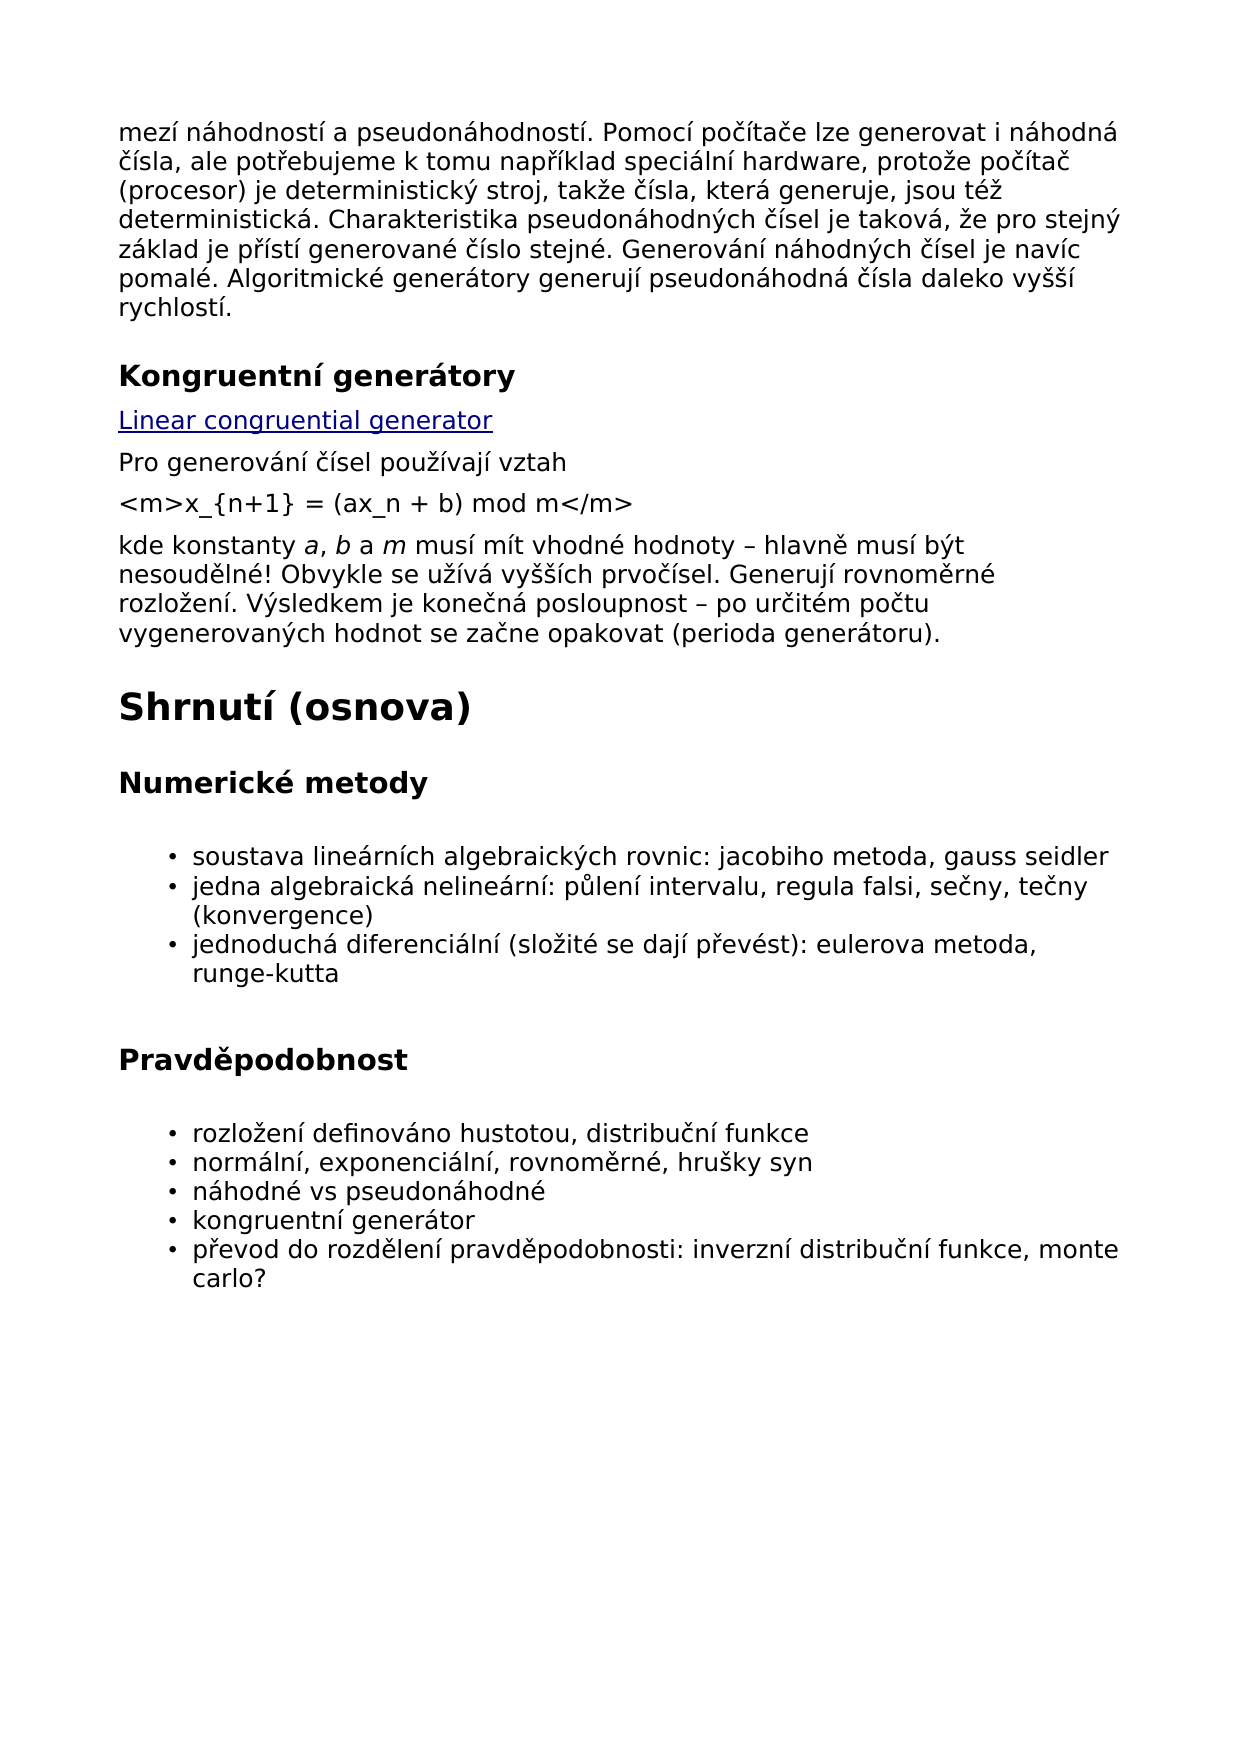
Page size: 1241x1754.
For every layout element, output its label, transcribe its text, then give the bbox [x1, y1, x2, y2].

list soustava lineárních algebraických rovnic: jacobiho metoda, gauss seidler [177, 842, 1122, 872]
text mezí náhodností a pseudonáhodností. Pomocí počítače lze generovat i náhodná čísla, ale potřebujeme k tomu například speciální hardware, protože počítač (procesor) je deterministický stroj, takže čísla, která generuje, jsou též deterministická. Charakteristika pseudonáhodných čísel je taková, že pro stejný základ je přístí generované číslo stejné. Generování náhodných čísel je navíc pomalé. Algoritmické generátory generují pseudonáhodná čísla daleko vyšší rychlostí. [118, 118, 1122, 322]
text <m>x_{n+1} = (ax_n + b) mod m</m> [118, 489, 1122, 519]
subtitle Shrnutí (osnova) [118, 685, 1122, 729]
list kongruentní generátor [177, 1206, 1122, 1235]
list rozložení definováno hustotou, distribuční funkce [177, 1119, 1122, 1148]
list jednoduchá diferenciální (složité se dají převést): eulerova metoda, runge-kutta [177, 930, 1122, 988]
list normální, exponenciální, rovnoměrné, hrušky syn [177, 1148, 1122, 1177]
subtitle Pravděpodobnost [118, 1043, 1122, 1077]
subtitle Kongruentní generátory [118, 360, 1122, 394]
list náhodné vs pseudonáhodné [177, 1177, 1122, 1206]
text kde konstanty a, b a m musí mít vhodné hodnoty – hlavně musí být nesoudělné! Obvykle se užívá vyšších prvočísel. Generují rovnoměrné rozložení. Výsledkem je konečná posloupnost – po určitém počtu vygenerovaných hodnot se začne opakovat (perioda generátoru). [118, 531, 1122, 648]
subtitle Numerické metody [118, 767, 1122, 801]
text Pro generování čísel používají vztah [118, 448, 1122, 477]
list jedna algebraická nelineární: půlení intervalu, regula falsi, sečny, tečny (konvergence) [177, 872, 1122, 930]
text Linear congruential generator [118, 406, 1122, 435]
list převod do rozdělení pravděpodobnosti: inverzní distribuční funkce, monte carlo? [177, 1235, 1122, 1294]
